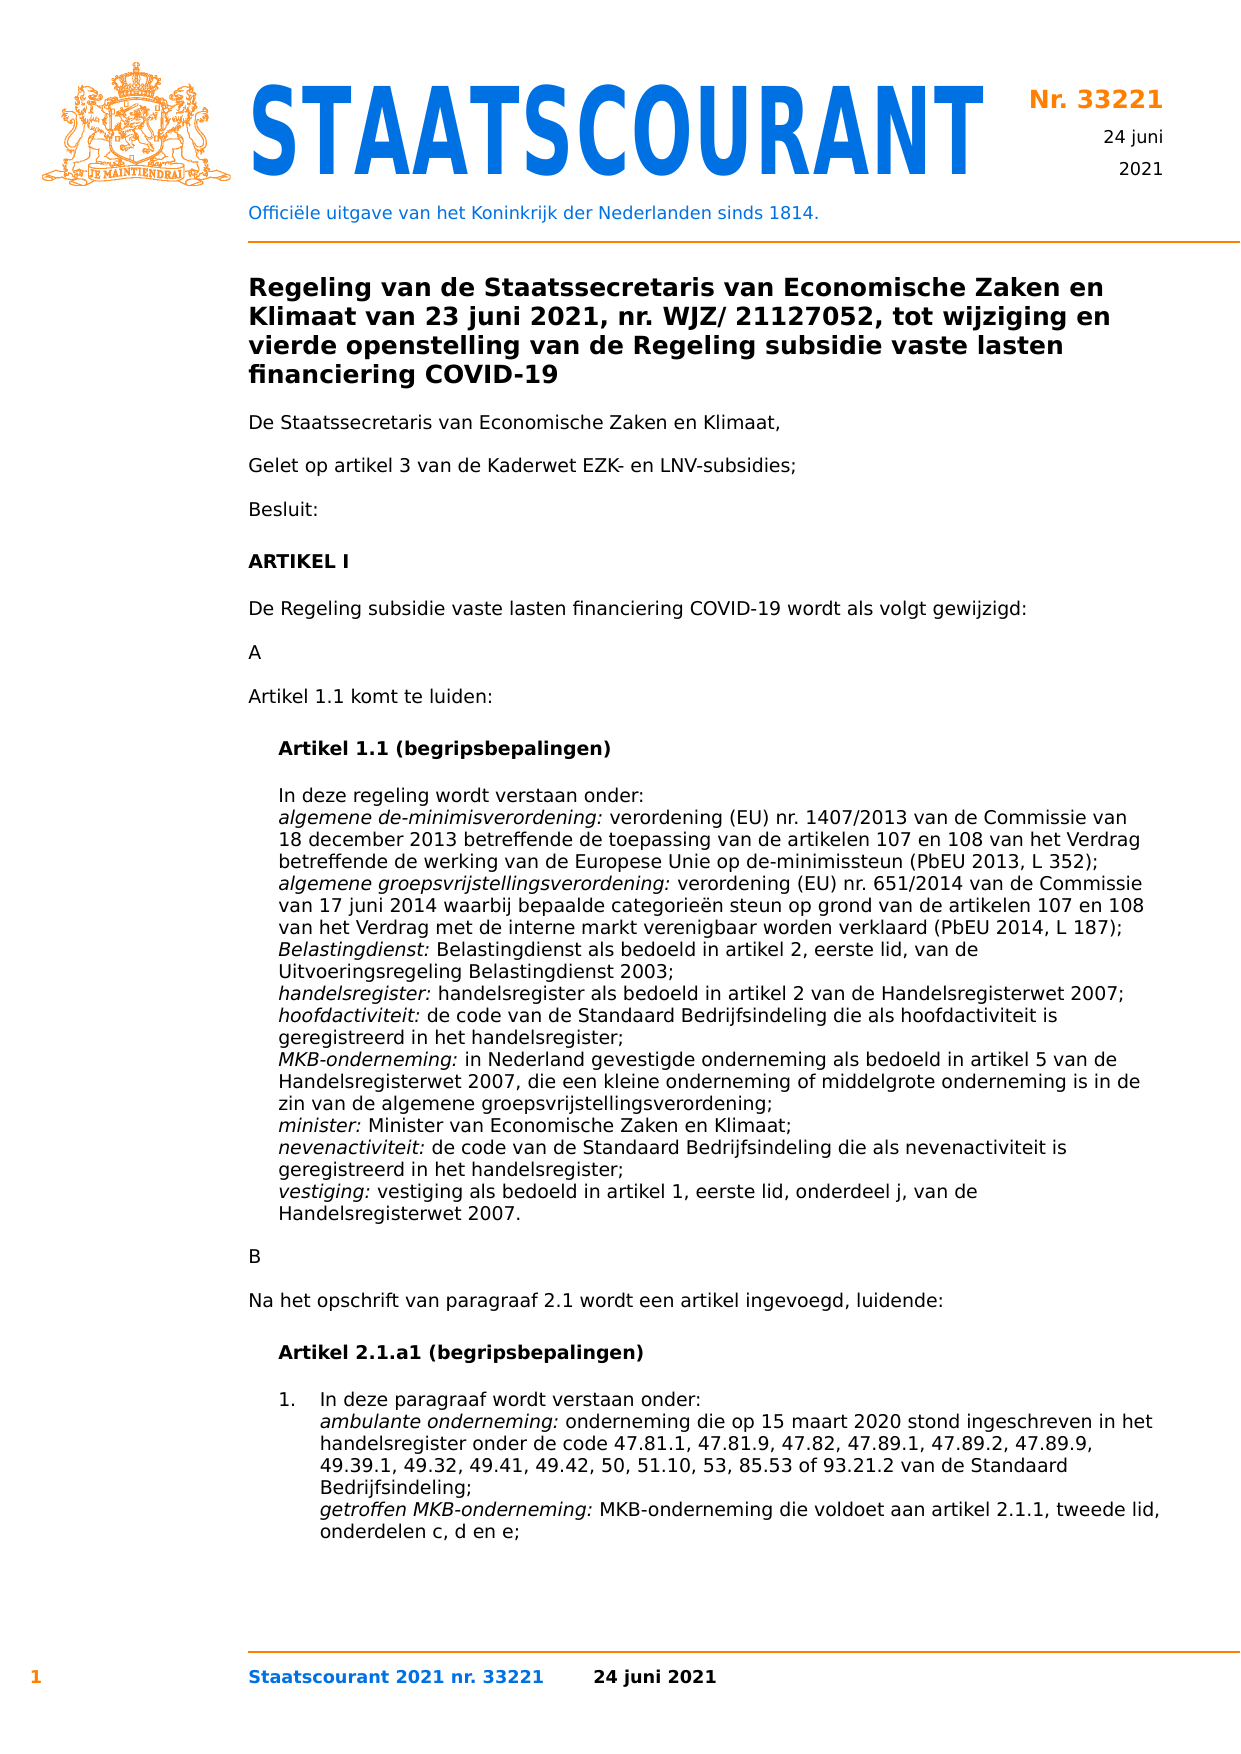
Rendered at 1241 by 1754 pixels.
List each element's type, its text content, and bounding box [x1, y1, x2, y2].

table_cell 24 juni [998, 121, 1240, 153]
text Belastingdienst: Belastingdienst als bedoeld in artikel 2, eerste lid, van de Uitvoeringsregeling Belastingdienst 2003; [278, 939, 1163, 983]
table_cell 2021 [998, 153, 1240, 203]
text A [248, 642, 1163, 664]
subtitle Regeling van de Staatssecretaris van Economische Zaken en Klimaat van 23 juni 2021, nr. WJZ/ 21127052, tot wijziging en vierde openstelling van de Regeling subsidie vaste lasten financiering COVID-19 [248, 273, 1163, 390]
text vestiging: vestiging als bedoeld in artikel 1, eerste lid, onderdeel j, van de Handelsregisterwet 2007. [278, 1181, 1163, 1224]
text nevenactiviteit: de code van de Standaard Bedrijfsindeling die als nevenactiviteit is geregistreerd in het handelsregister; [278, 1137, 1163, 1181]
text Na het opschrift van paragraaf 2.1 wordt een artikel ingevoegd, luidende: [248, 1290, 1163, 1312]
text Gelet op artikel 3 van de Kaderwet EZK- en LNV-subsidies; [248, 455, 1163, 477]
text In deze regeling wordt verstaan onder: [278, 785, 1163, 807]
table_header Nr. 33221 [998, 62, 1240, 121]
text B [248, 1246, 1163, 1268]
text hoofdactiviteit: de code van de Standaard Bedrijfsindeling die als hoofdactiviteit is geregistreerd in het handelsregister; [278, 1005, 1163, 1049]
text getroffen MKB-onderneming: MKB-onderneming die voldoet aan artikel 2.1.1, tweede lid, onderdelen c, d en e; [319, 1499, 1163, 1543]
text MKB-onderneming: in Nederland gevestigde onderneming als bedoeld in artikel 5 van de Handelsregisterwet 2007, die een kleine onderneming of middelgrote onderneming is in de zin van de algemene groepsvrijstellingsverordening; [278, 1049, 1163, 1114]
text De Regeling subsidie vaste lasten financiering COVID-19 wordt als volgt gewijzigd: [248, 598, 1163, 620]
text De Staatssecretaris van Economische Zaken en Klimaat, [248, 412, 1163, 433]
text Artikel 1.1 komt te luiden: [248, 686, 1163, 708]
subtitle Artikel 1.1 (begripsbepalingen) [278, 738, 1163, 760]
text 1. In deze paragraaf wordt verstaan onder: [278, 1389, 1163, 1411]
text algemene groepsvrijstellingsverordening: verordening (EU) nr. 651/2014 van de Commissie van 17 juni 2014 waarbij bepaalde categorieën steun op grond van de artikelen 107 en 108 van het Verdrag met de interne markt verenigbaar worden verklaard (PbEU 2014, L 187); [278, 873, 1163, 939]
subtitle Artikel 2.1.a1 (begripsbepalingen) [278, 1342, 1163, 1364]
picture [41, 62, 231, 186]
text handelsregister: handelsregister als bedoeld in artikel 2 van de Handelsregisterwet 2007; [278, 983, 1163, 1005]
text minister: Minister van Economische Zaken en Klimaat; [278, 1114, 1163, 1137]
subtitle ARTIKEL I [248, 551, 1163, 573]
table_cell Officiële uitgave van het Koninkrijk der Nederlanden sinds 1814. [248, 203, 1240, 241]
table_header STAATSCOURANT [248, 62, 998, 203]
text ambulante onderneming: onderneming die op 15 maart 2020 stond ingeschreven in het handelsregister onder de code 47.81.1, 47.81.9, 47.82, 47.89.1, 47.89.2, 47.89.9, 49.39.1, 49.32, 49.41, 49.42, 50, 51.10, 53, 85.53 of 93.21.2 van de Standaard Bedrijfsindeling; [319, 1411, 1163, 1499]
table_header [25, 62, 248, 241]
text algemene de-minimisverordening: verordening (EU) nr. 1407/2013 van de Commissie van 18 december 2013 betreffende de toepassing van de artikelen 107 en 108 van het Verdrag betreffende de werking van de Europese Unie op de-minimissteun (PbEU 2013, L 352); [278, 807, 1163, 873]
text Besluit: [248, 499, 1163, 521]
